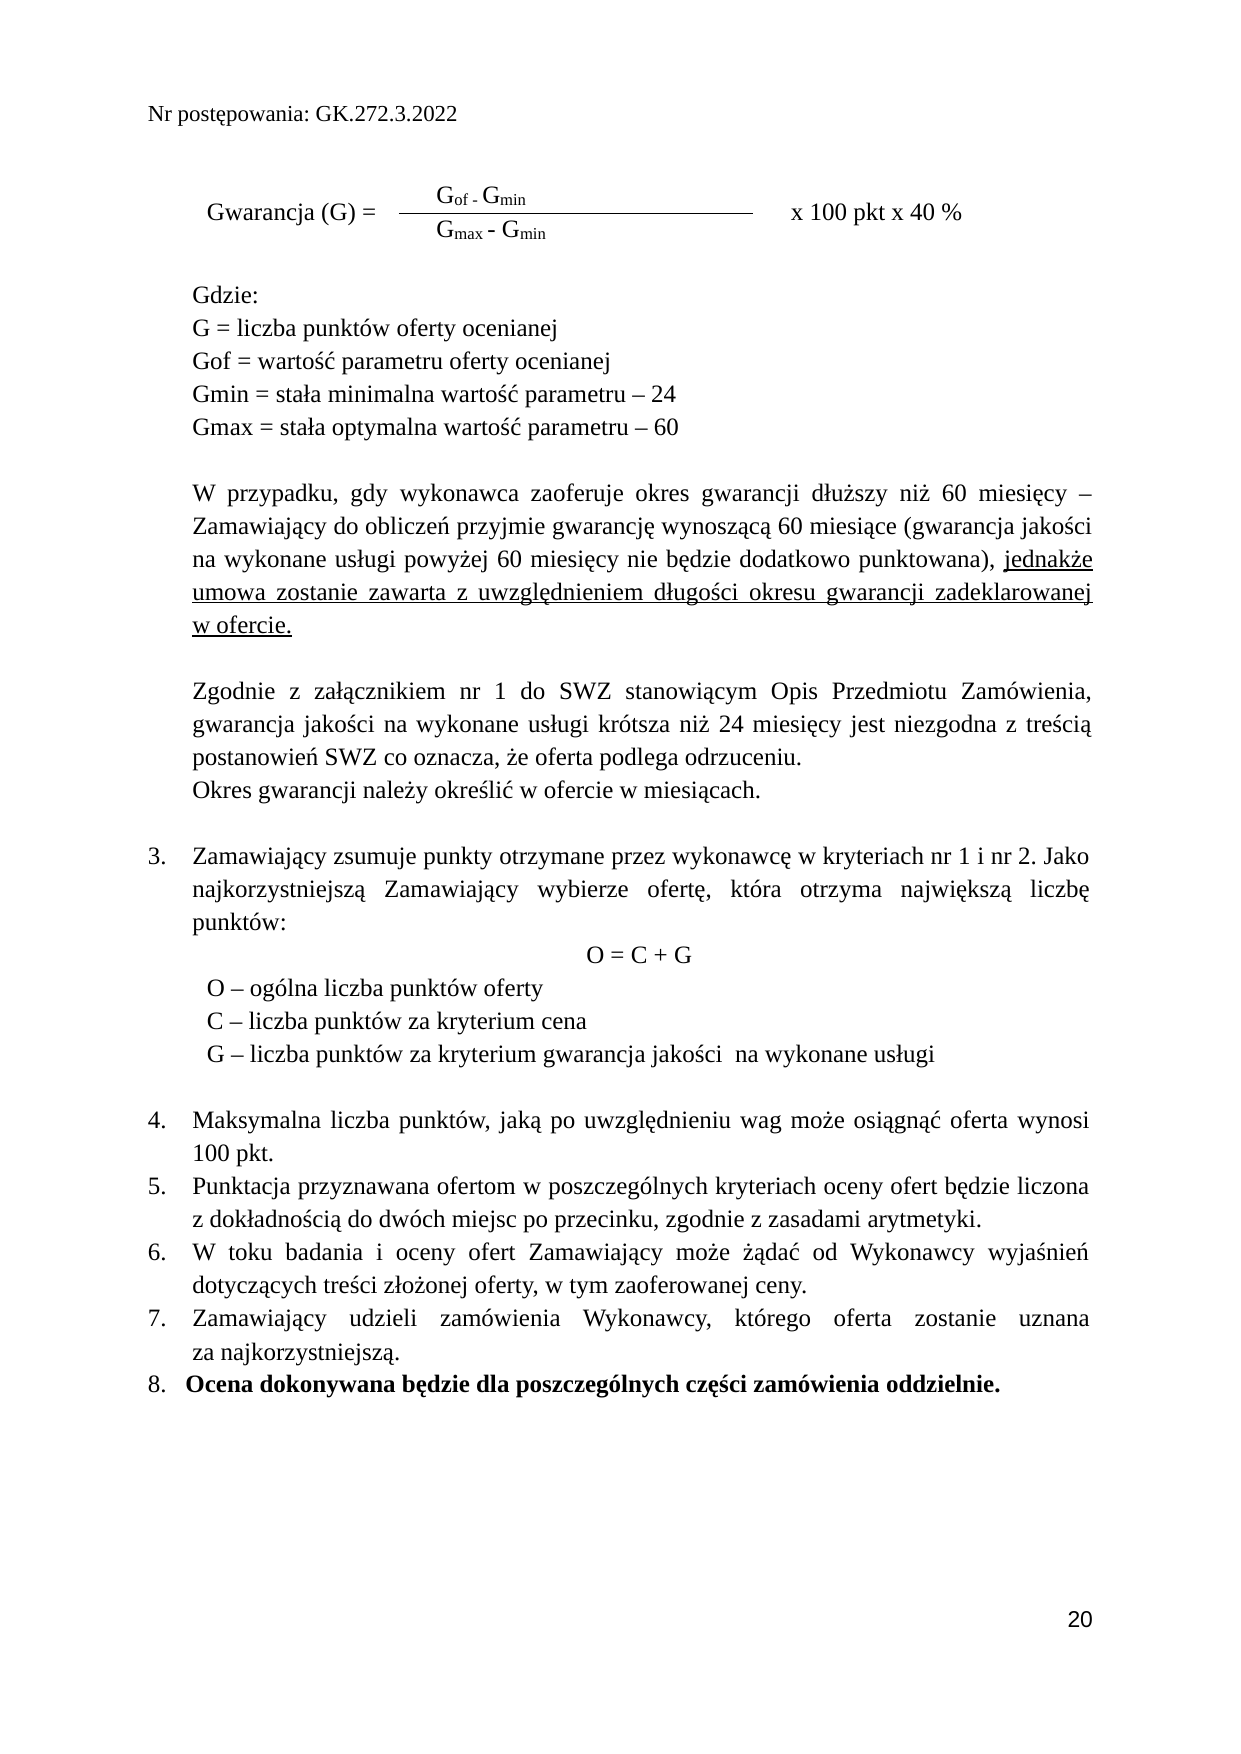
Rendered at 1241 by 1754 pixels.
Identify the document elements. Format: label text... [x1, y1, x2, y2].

text O – ogólna liczba punktów oferty [207, 973, 1093, 1002]
list Gdzie: [192, 280, 1093, 309]
list Gmax = stała optymalna wartość parametru – 60 [192, 412, 1093, 441]
list Gmin = stała minimalna wartość parametru – 24 [192, 379, 1093, 408]
list W przypadku, gdy wykonawca zaoferuje okres gwarancji dłuższy niż 60 miesięcy – Zamawiający do obliczeń przyjmie gwarancję wynoszącą 60 miesiące (gwarancja jakości na wykonane usługi powyżej 60 miesięcy nie będzie dodatkowo punktowana), jednakże umowa zostanie zawarta z uwzględnieniem długości okresu gwarancji zadeklarowanej [192, 478, 1093, 602]
list Zamawiający udzieli zamówienia Wykonawcy, którego oferta zostanie uznana za najkorzystniejszą. [148, 1303, 1090, 1365]
list Maksymalna liczba punktów, jaką po uwzględnieniu wag może osiągnąć oferta wynosi 100 pkt. [148, 1105, 1090, 1167]
text O = C + G [185, 940, 1093, 969]
list Gof = wartość parametru oferty ocenianej [192, 346, 1093, 375]
text C – liczba punktów za kryterium cena [207, 1006, 1093, 1035]
list Zgodnie z załącznikiem nr 1 do SWZ stanowiącym Opis Przedmiotu Zamówienia, gwarancja jakości na wykonane usługi krótsza niż 24 miesięcy jest niezgodna z treścią postanowień SWZ co oznacza, że oferta podlega odrzuceniu. [192, 676, 1093, 771]
table_header Gwarancja (G) = [207, 181, 399, 247]
table_header x 100 pkt x 40 % [753, 181, 1147, 247]
list G = liczba punktów oferty ocenianej [192, 313, 1093, 342]
list w ofercie. [192, 603, 1093, 639]
list W toku badania i oceny ofert Zamawiający może żądać od Wykonawcy wyjaśnień dotyczących treści złożonej oferty, w tym zaoferowanej ceny. [148, 1237, 1090, 1299]
list Okres gwarancji należy określić w ofercie w miesiącach. [192, 775, 1093, 804]
list Zamawiający zsumuje punkty otrzymane przez wykonawcę w kryteriach nr 1 i nr 2. Jako najkorzystniejszą Zamawiający wybierze ofertę, która otrzyma największą liczbę punktów: [148, 841, 1090, 936]
table_cell Gmax - Gmin [399, 214, 753, 247]
text G – liczba punktów za kryterium gwarancja jakości na wykonane usługi [207, 1039, 1093, 1068]
list Punktacja przyznawana ofertom w poszczególnych kryteriach oceny ofert będzie liczona z dokładnością do dwóch miejsc po przecinku, zgodnie z zasadami arytmetyki. [148, 1171, 1090, 1233]
table_header Gof - Gmin [399, 181, 753, 213]
list Ocena dokonywana będzie dla poszczególnych części zamówienia oddzielnie. [148, 1369, 1093, 1398]
